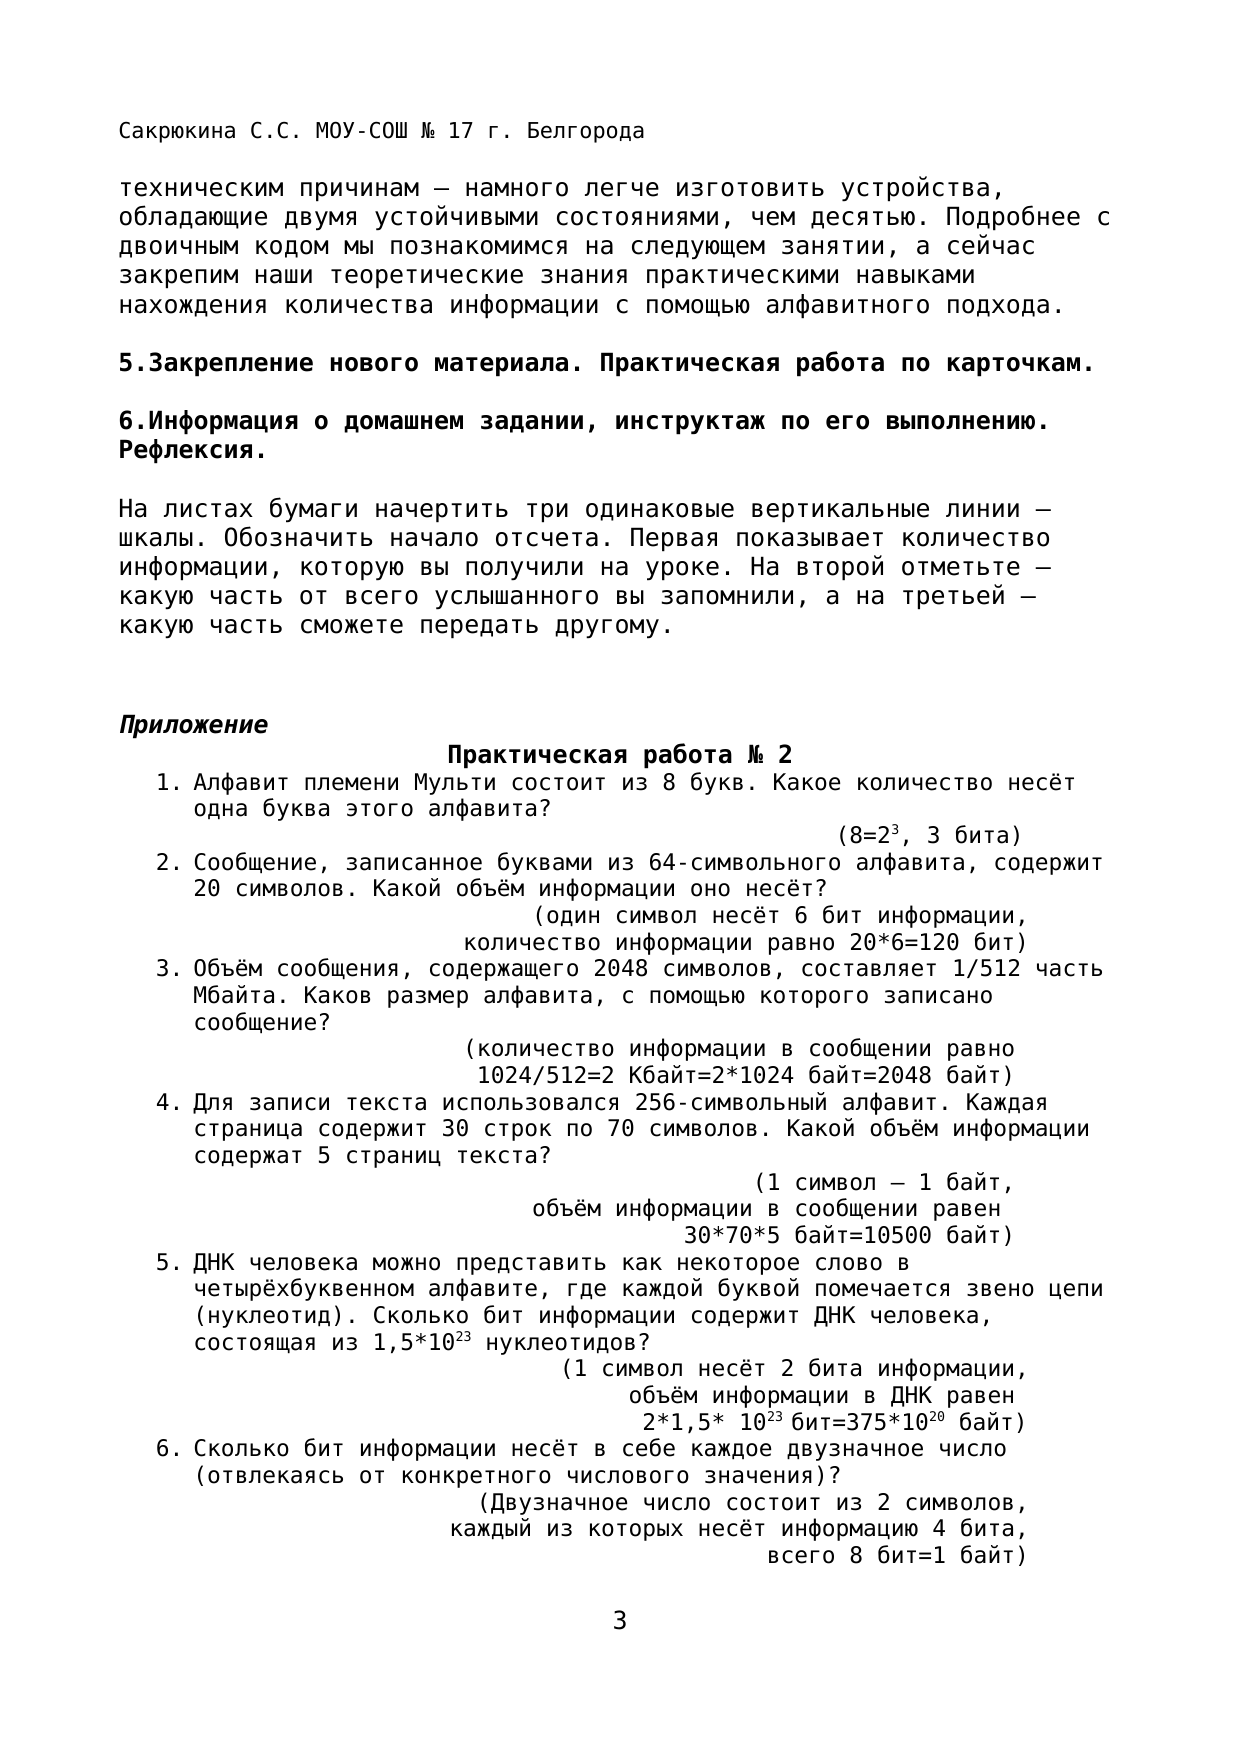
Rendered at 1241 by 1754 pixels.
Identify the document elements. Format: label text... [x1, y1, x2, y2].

text количество информации равно 20*6=120 бит) [118, 929, 1122, 956]
text (1 символ несёт 2 бита информации, [118, 1356, 1122, 1382]
list Сколько бит информации несёт в себе каждое двузначное число (отвлекаясь от конкретного числового значения)? [156, 1436, 1122, 1489]
text На листах бумаги начертить три одинаковые вертикальные линии – шкалы. Обозначить начало отсчета. Первая показывает количество информации, которую вы получили на уроке. На второй отметьте – какую часть от всего услышанного вы запомнили, а на третьей – какую часть сможете передать другому. [118, 494, 1122, 640]
text Практическая работа № 2 [118, 740, 1122, 769]
text техническим причинам – намного легче изготовить устройства, обладающие двумя устойчивыми состояниями, чем десятью. Подробнее с двоичным кодом мы познакомимся на следующем занятии, а сейчас закрепим наши теоретические знания практическими навыками нахождения количества информации с помощью алфавитного подхода. [118, 173, 1122, 319]
text 5.Закрепление нового материала. Практическая работа по карточкам. [118, 348, 1122, 377]
text 1024/512=2 Кбайт=2*1024 байт=2048 байт) [118, 1062, 1122, 1089]
text всего 8 бит=1 байт) [118, 1542, 1122, 1569]
text каждый из которых несёт информацию 4 бита, [118, 1516, 1122, 1542]
list Алфавит племени Мульти состоит из 8 букв. Какое количество несёт одна буква этого алфавита? [156, 769, 1122, 822]
text объём информации в сообщении равен [118, 1196, 1122, 1222]
text объём информации в ДНК равен [118, 1382, 1122, 1409]
list Объём сообщения, содержащего 2048 символов, составляет 1/512 часть Мбайта. Каков размер алфавита, с помощью которого записано сообщение? [156, 956, 1122, 1036]
text (Двузначное число состоит из 2 символов, [118, 1489, 1122, 1516]
list ДНК человека можно представить как некоторое слово в четырёхбуквенном алфавите, где каждой буквой помечается звено цепи (нуклеотид). Сколько бит информации содержит ДНК человека, состоящая из 1,5*1023 нуклеотидов? [156, 1249, 1122, 1356]
list Для записи текста использовался 256-символьный алфавит. Каждая страница содержит 30 строк по 70 символов. Какой объём информации содержат 5 страниц текста? [156, 1089, 1122, 1169]
text (количество информации в сообщении равно [118, 1036, 1122, 1062]
text 2*1,5* 1023 бит=375*1020 байт) [118, 1409, 1122, 1436]
text 6.Информация о домашнем задании, инструктаж по его выполнению. Рефлексия. [118, 406, 1122, 465]
text Приложение [118, 711, 1122, 740]
text (8=23, 3 бита) [118, 822, 1122, 849]
text (1 символ – 1 байт, [118, 1169, 1122, 1196]
text 30*70*5 байт=10500 байт) [118, 1222, 1122, 1249]
text (один символ несёт 6 бит информации, [118, 902, 1122, 929]
list Сообщение, записанное буквами из 64-символьного алфавита, содержит 20 символов. Какой объём информации оно несёт? [156, 849, 1122, 902]
